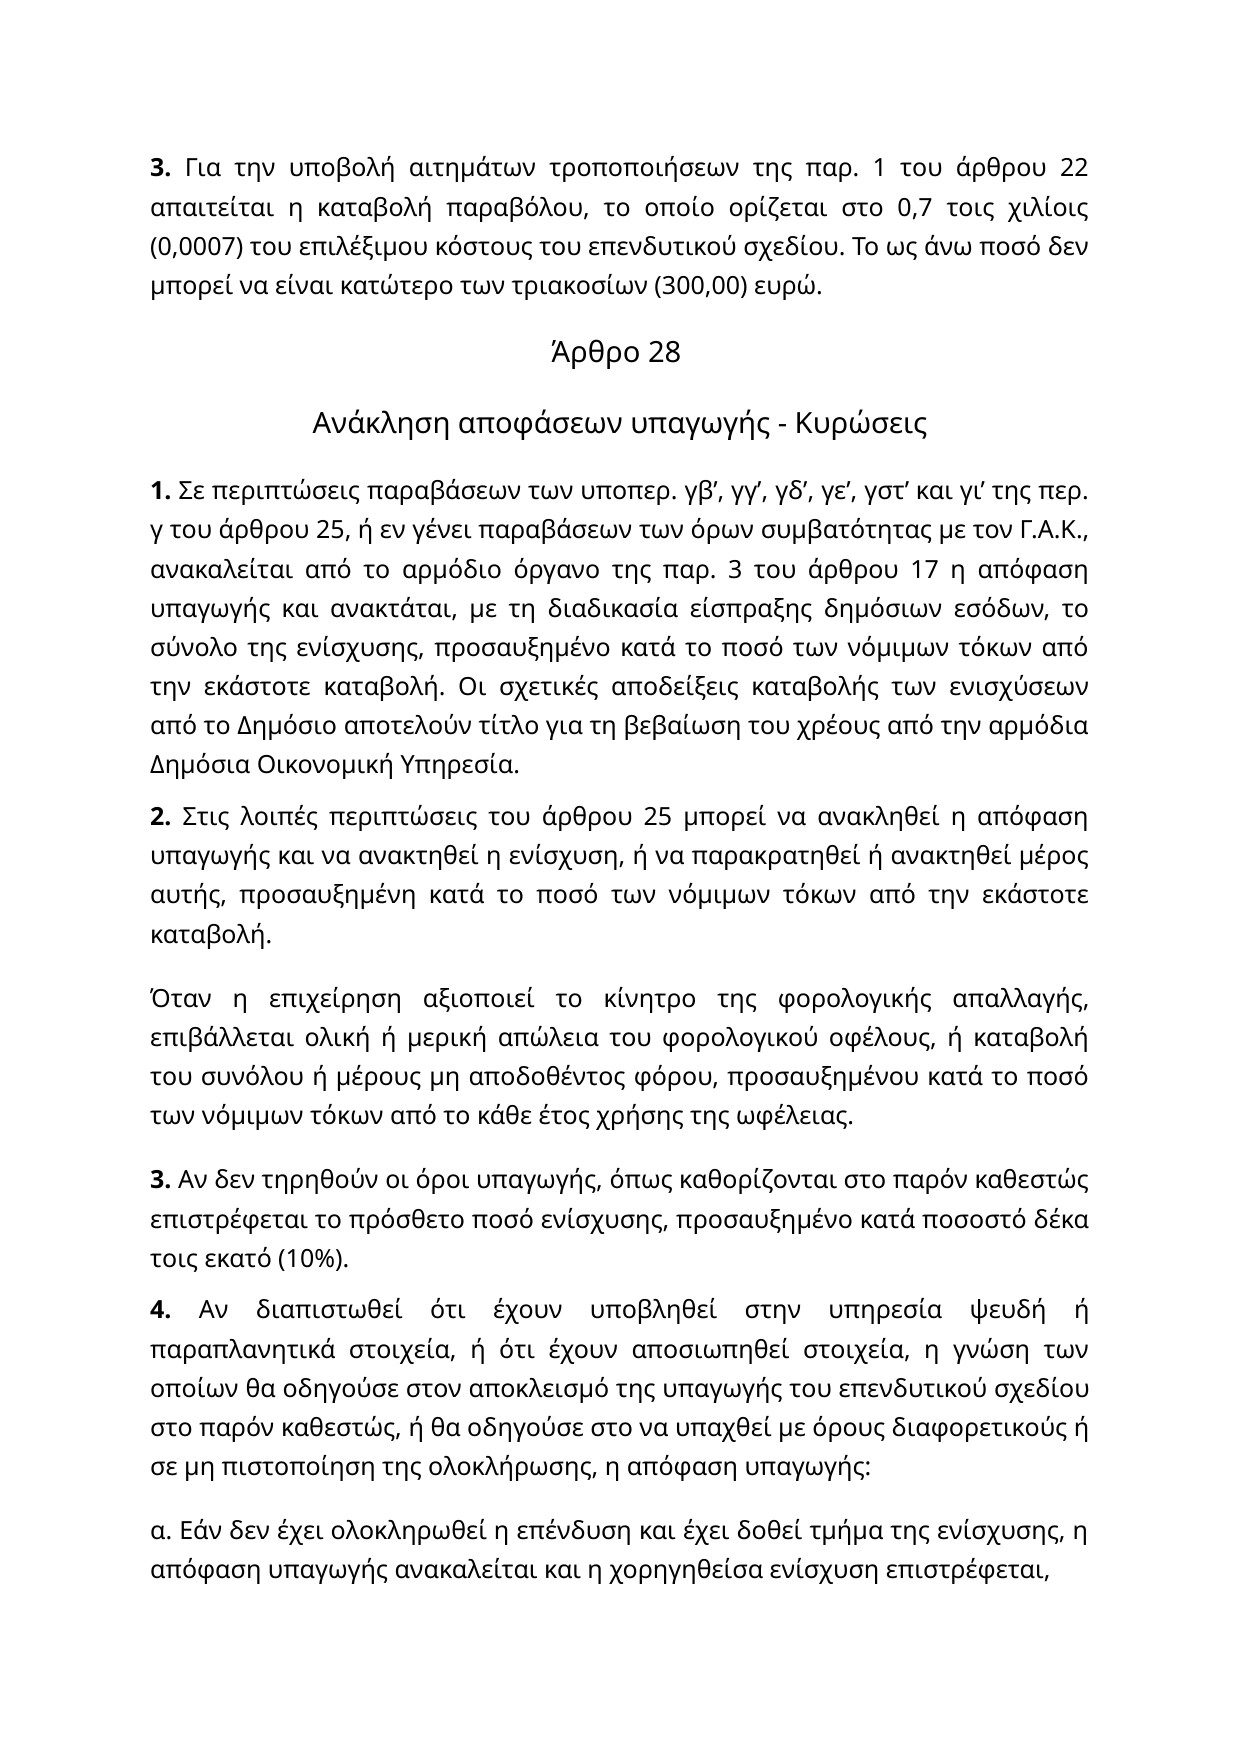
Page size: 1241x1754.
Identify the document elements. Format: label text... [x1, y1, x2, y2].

subtitle Ανάκληση αποφάσεων υπαγωγής - Κυρώσεις [150, 402, 1090, 442]
text 1. Σε περιπτώσεις παραβάσεων των υποπερ. γβ’, γγ’, γδ’, γε’, γστ’ και γι’ της περ. γ του άρθρου 25, ή εν γένει παραβάσεων των όρων συμβατότητας με τον Γ.Α.Κ., ανακαλείται από το αρμόδιο όργανο της παρ. 3 του άρθρου 17 η απόφαση υπαγωγής και ανακτάται, με τη διαδικασία είσπραξης δημόσιων εσόδων, το σύνολο της ενίσχυσης, προσαυξημένο κατά το ποσό των νόμιμων τόκων από την εκάστοτε καταβολή. Οι σχετικές αποδείξεις καταβολής των ενισχύσεων από το Δημόσιο αποτελούν τίτλο για τη βεβαίωση του χρέους από την αρμόδια Δημόσια Οικονομική Υπηρεσία. [150, 473, 1090, 781]
subtitle Άρθρο 28 [150, 332, 1090, 371]
text α. Εάν δεν έχει ολοκληρωθεί η επένδυση και έχει δοθεί τμήμα της ενίσχυσης, η απόφαση υπαγωγής ανακαλείται και η χορηγηθείσα ενίσχυση επιστρέφεται, [150, 1513, 1090, 1586]
text 3. Αν δεν τηρηθούν οι όροι υπαγωγής, όπως καθορίζονται στο παρόν καθεστώς επιστρέφεται το πρόσθετο ποσό ενίσχυσης, προσαυξημένο κατά ποσοστό δέκα τοις εκατό (10%). [150, 1162, 1090, 1274]
text 4. Αν διαπιστωθεί ότι έχουν υποβληθεί στην υπηρεσία ψευδή ή παραπλανητικά στοιχεία, ή ότι έχουν αποσιωπηθεί στοιχεία, η γνώση των οποίων θα οδηγούσε στον αποκλεισμό της υπαγωγής του επενδυτικού σχεδίου στο παρόν καθεστώς, ή θα οδηγούσε στο να υπαχθεί με όρους διαφορετικούς ή σε μη πιστοποίηση της ολοκλήρωσης, η απόφαση υπαγωγής: [150, 1292, 1090, 1483]
text Όταν η επιχείρηση αξιοποιεί το κίνητρο της φορολογικής απαλλαγής, επιβάλλεται ολική ή μερική απώλεια του φορολογικού οφέλους, ή καταβολή του συνόλου ή μέρους μη αποδοθέντος φόρου, προσαυξημένου κατά το ποσό των νόμιμων τόκων από το κάθε έτος χρήσης της ωφέλειας. [150, 980, 1090, 1132]
text 2. Στις λοιπές περιπτώσεις του άρθρου 25 μπορεί να ανακληθεί η απόφαση υπαγωγής και να ανακτηθεί η ενίσχυση, ή να παρακρατηθεί ή ανακτηθεί μέρος αυτής, προσαυξημένη κατά το ποσό των νόμιμων τόκων από την εκάστοτε καταβολή. [150, 799, 1090, 950]
text 3. Για την υποβολή αιτημάτων τροποποιήσεων της παρ. 1 του άρθρου 22 απαιτείται η καταβολή παραβόλου, το οποίο ορίζεται στο 0,7 τοις χιλίοις (0,0007) του επιλέξιμου κόστους του επενδυτικού σχεδίου. Το ως άνω ποσό δεν μπορεί να είναι κατώτερο των τριακοσίων (300,00) ευρώ. [150, 150, 1090, 302]
